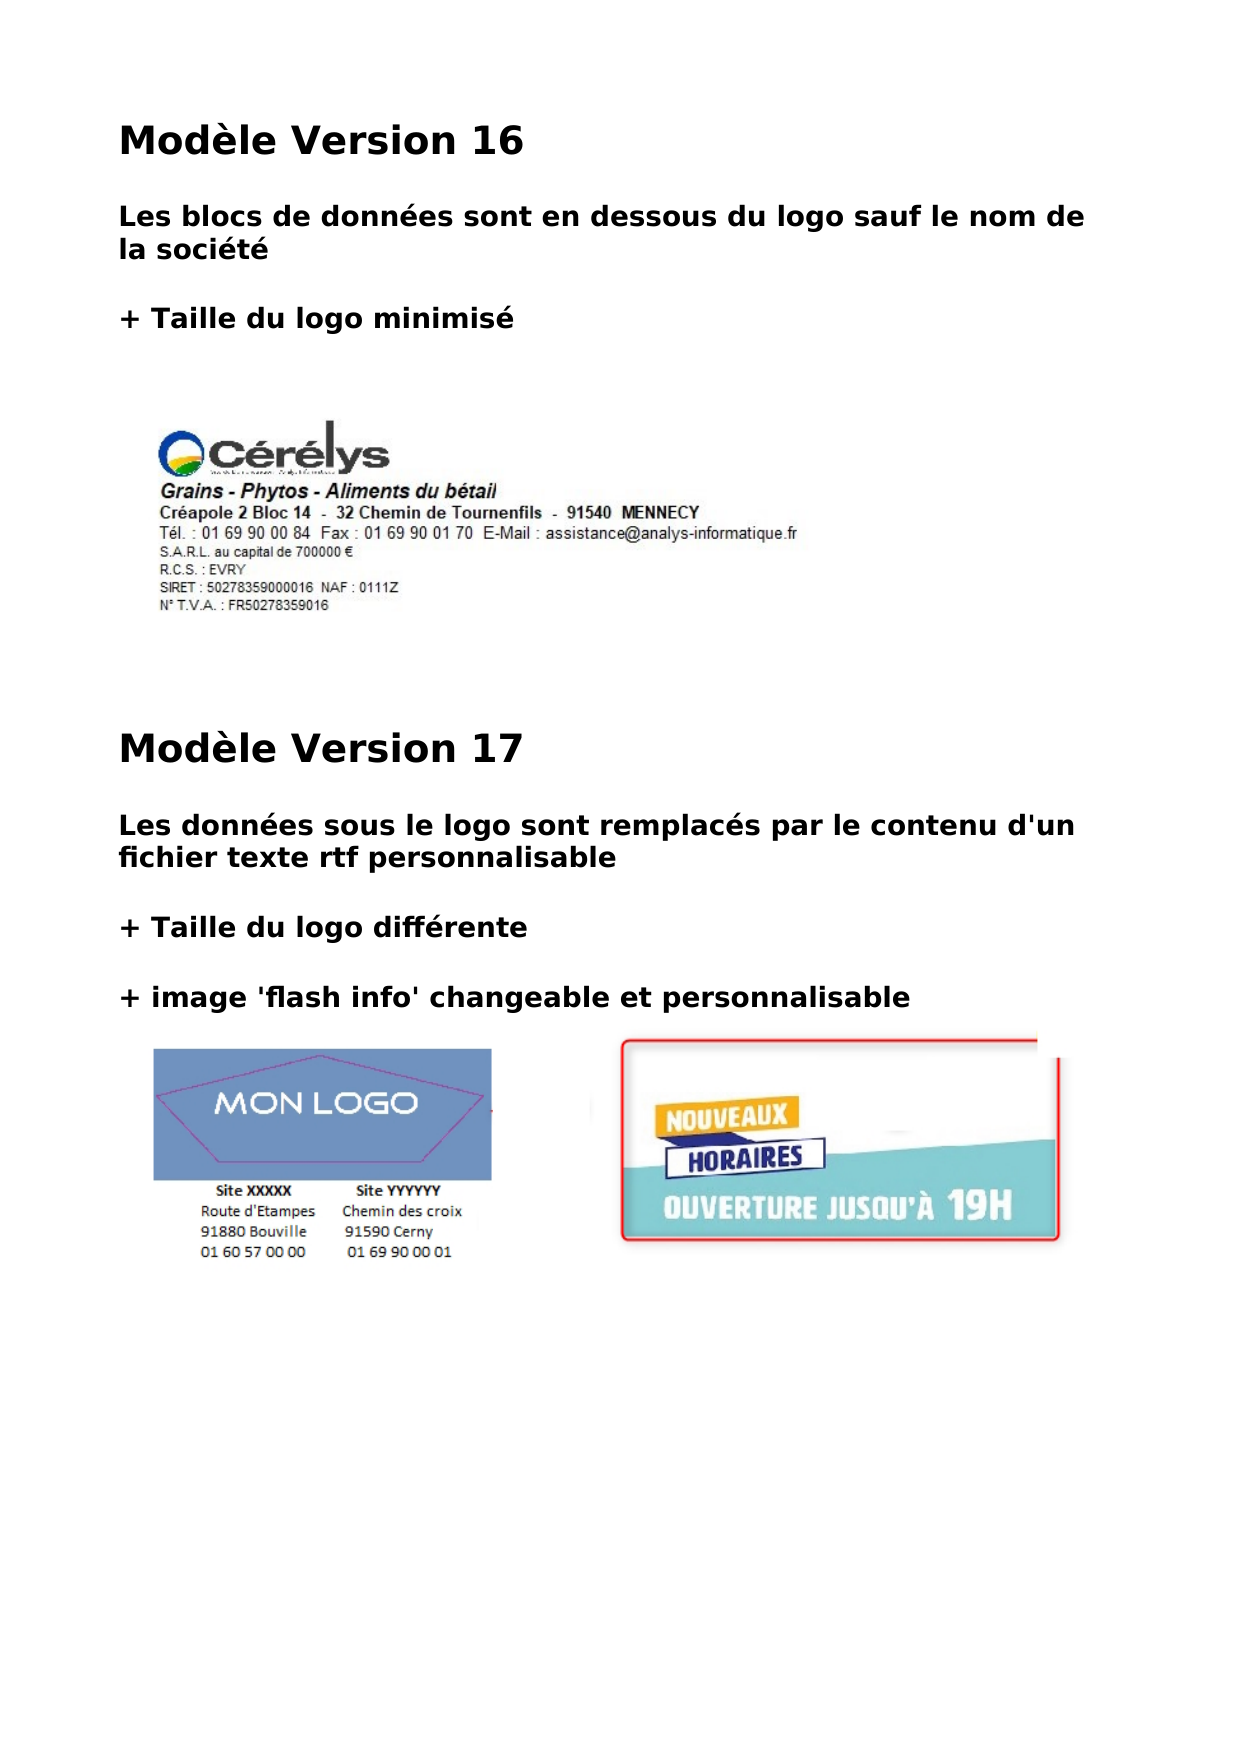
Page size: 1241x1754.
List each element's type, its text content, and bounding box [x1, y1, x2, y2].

subtitle Modèle Version 16 [118, 118, 1122, 163]
subtitle Modèle Version 17 [118, 726, 1122, 772]
picture [118, 1026, 1123, 1284]
subtitle Les blocs de données sont en dessous du logo sauf le nom de la société [118, 201, 1122, 266]
subtitle + image 'flash info' changeable et personnalisable [118, 981, 1122, 1014]
picture [118, 348, 1123, 689]
subtitle Les données sous le logo sont remplacés par le contenu d'un fichier texte rtf personnalisable [118, 809, 1122, 874]
subtitle + Taille du logo minimisé [118, 303, 1122, 336]
subtitle + Taille du logo différente [118, 911, 1122, 944]
